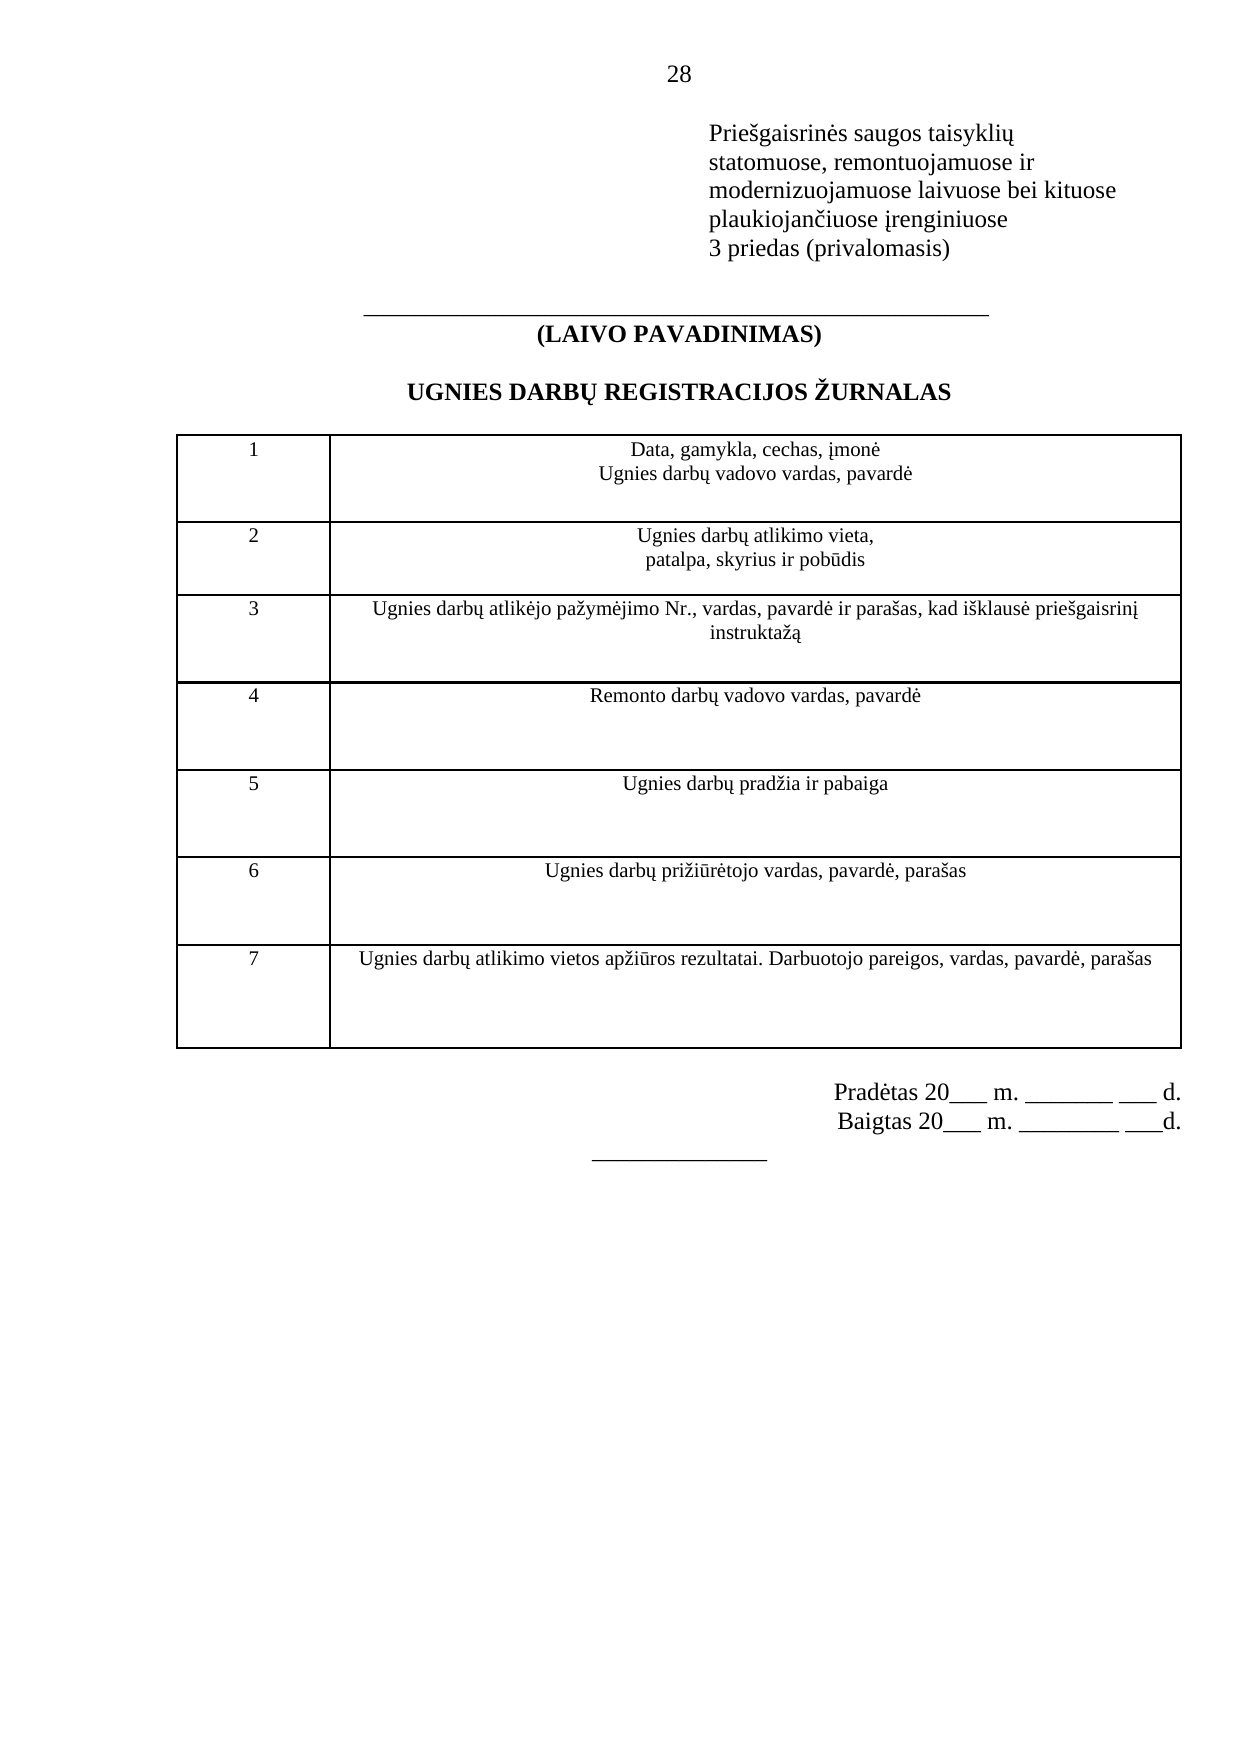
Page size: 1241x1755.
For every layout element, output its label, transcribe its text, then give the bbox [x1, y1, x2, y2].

text Pradėtas 20___ m. _______ ___ d. [177, 1077, 1181, 1106]
table_cell Remonto darbų vadovo vardas, pavardė [331, 684, 1180, 768]
text plaukiojančiuose įrenginiuose [177, 204, 1181, 233]
table_cell Ugnies darbų prižiūrėtojo vardas, pavardė, parašas [331, 858, 1180, 944]
table_cell Ugnies darbų atlikėjo pažymėjimo Nr., vardas, pavardė ir parašas, kad išklausė priešgaisrinį instruktažą [331, 596, 1180, 681]
table_header 1 [178, 436, 329, 521]
table_cell 6 [178, 858, 329, 944]
text __________________________________________________ [177, 291, 1181, 319]
text Priešgaisrinės saugos taisyklių [177, 118, 1181, 147]
table_cell Ugnies darbų atlikimo vieta, patalpa, skyrius ir pobūdis [331, 523, 1180, 594]
text 3 priedas (privalomasis) [177, 233, 1181, 262]
text statomuose, remontuojamuose ir [177, 147, 1181, 176]
text (LAIVO PAVADINIMAS) [177, 319, 1181, 348]
text modernizuojamuose laivuose bei kituose [177, 176, 1181, 204]
table_cell 3 [178, 596, 329, 681]
table_cell Ugnies darbų atlikimo vietos apžiūros rezultatai. Darbuotojo pareigos, vardas, pavardė, parašas [331, 946, 1180, 1047]
text ______________ [177, 1135, 1181, 1164]
table_cell 5 [178, 771, 329, 856]
text Baigtas 20___ m. ________ ___d. [177, 1106, 1181, 1135]
text UGNIES DARBŲ REGISTRACIJOS ŽURNALAS [177, 377, 1181, 406]
table_header Data, gamykla, cechas, įmonė Ugnies darbų vadovo vardas, pavardė [331, 436, 1180, 521]
table_cell 4 [178, 684, 329, 768]
table_cell 2 [178, 523, 329, 594]
table_cell 7 [178, 946, 329, 1047]
table_cell Ugnies darbų pradžia ir pabaiga [331, 771, 1180, 856]
